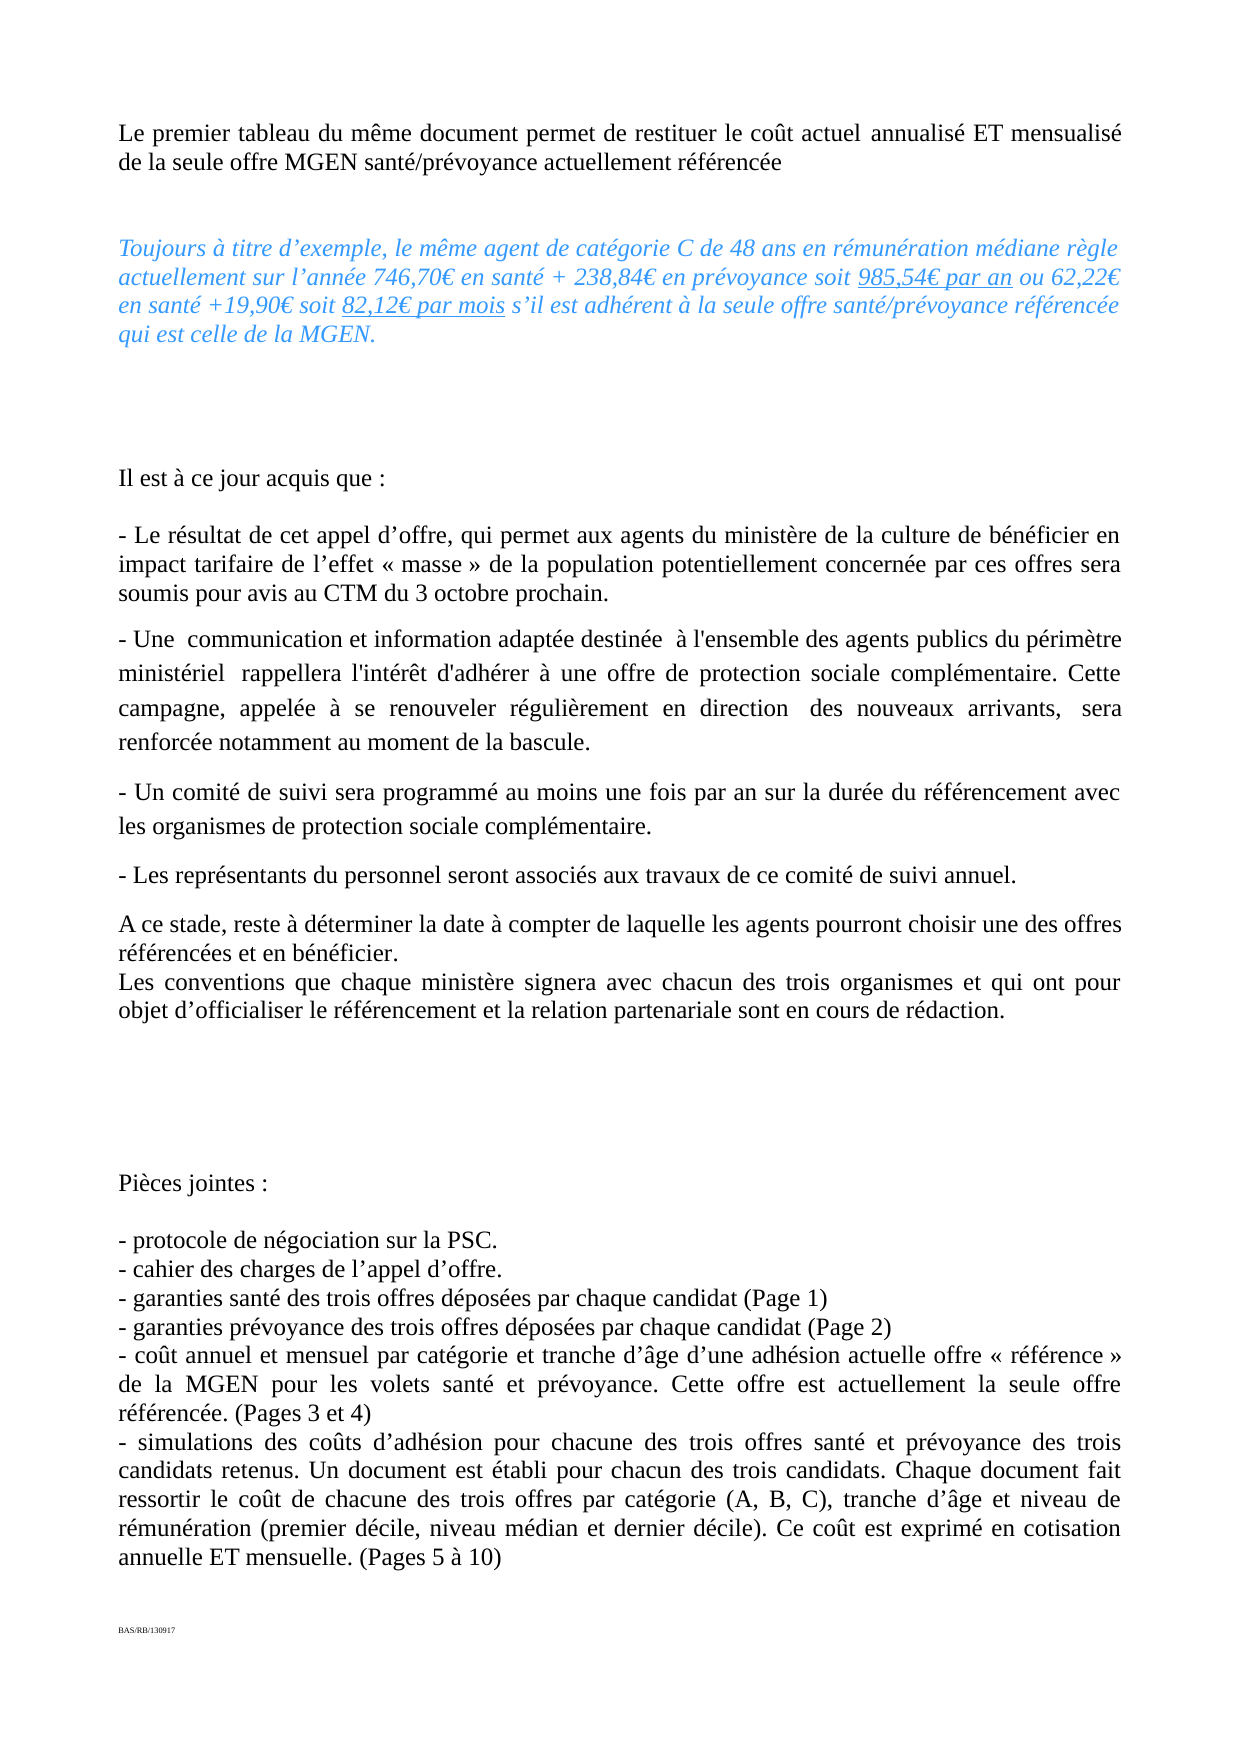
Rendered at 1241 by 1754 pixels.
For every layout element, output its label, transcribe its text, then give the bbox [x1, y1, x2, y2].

text - Les représentants du personnel seront associés aux travaux de ce comité de suivi annuel. [118, 860, 1122, 889]
text - garanties santé des trois offres déposées par chaque candidat (Page 1) [118, 1283, 1122, 1312]
text Toujours à titre d’exemple, le même agent de catégorie C de 48 ans en rémunération médiane règle actuellement sur l’année 746,70€ en santé + 238,84€ en prévoyance soit 985,54€ par an ou 62,22€ en santé +19,90€ soit 82,12€ par mois s’il est adhérent à la seule offre santé/prévoyance référencée qui est celle de la MGEN. [118, 233, 1122, 348]
text Le premier tableau du même document permet de restituer le coût actuel annualisé ET mensualisé de la seule offre MGEN santé/prévoyance actuellement référencée [118, 118, 1122, 176]
text - Le résultat de cet appel d’offre, qui permet aux agents du ministère de la culture de bénéficier en impact tarifaire de l’effet « masse » de la population potentiellement concernée par ces offres sera soumis pour avis au CTM du 3 octobre prochain. [118, 521, 1122, 607]
text - garanties prévoyance des trois offres déposées par chaque candidat (Page 2) [118, 1312, 1122, 1340]
text - Une communication et information adaptée destinée à l'ensemble des agents publics du périmètre ministériel rappellera l'intérêt d'adhérer à une offre de protection sociale complémentaire. Cette campagne, appelée à se renouveler régulièrement en direction des nouveaux arrivants, sera renforcée notamment au moment de la bascule. [118, 624, 1122, 756]
text Les conventions que chaque ministère signera avec chacun des trois organismes et qui ont pour objet d’officialiser le référencement et la relation partenariale sont en cours de rédaction. [118, 967, 1122, 1024]
text Il est à ce jour acquis que : [118, 463, 1122, 492]
text - cahier des charges de l’appel d’offre. [118, 1254, 1122, 1283]
text - protocole de négociation sur la PSC. [118, 1225, 1122, 1254]
text - Un comité de suivi sera programmé au moins une fois par an sur la durée du référencement avec les organismes de protection sociale complémentaire. [118, 777, 1122, 840]
text Pièces jointes : [118, 1168, 1122, 1197]
text A ce stade, reste à déterminer la date à compter de laquelle les agents pourront choisir une des offres référencées et en bénéficier. [118, 909, 1122, 967]
text - simulations des coûts d’adhésion pour chacune des trois offres santé et prévoyance des trois candidats retenus. Un document est établi pour chacun des trois candidats. Chaque document fait ressortir le coût de chacune des trois offres par catégorie (A, B, C), tranche d’âge et niveau de rémunération (premier décile, niveau médian et dernier décile). Ce coût est exprimé en cotisation annuelle ET mensuelle. (Pages 5 à 10) [118, 1427, 1122, 1570]
text - coût annuel et mensuel par catégorie et tranche d’âge d’une adhésion actuelle offre « référence » de la MGEN pour les volets santé et prévoyance. Cette offre est actuellement la seule offre référencée. (Pages 3 et 4) [118, 1340, 1122, 1427]
